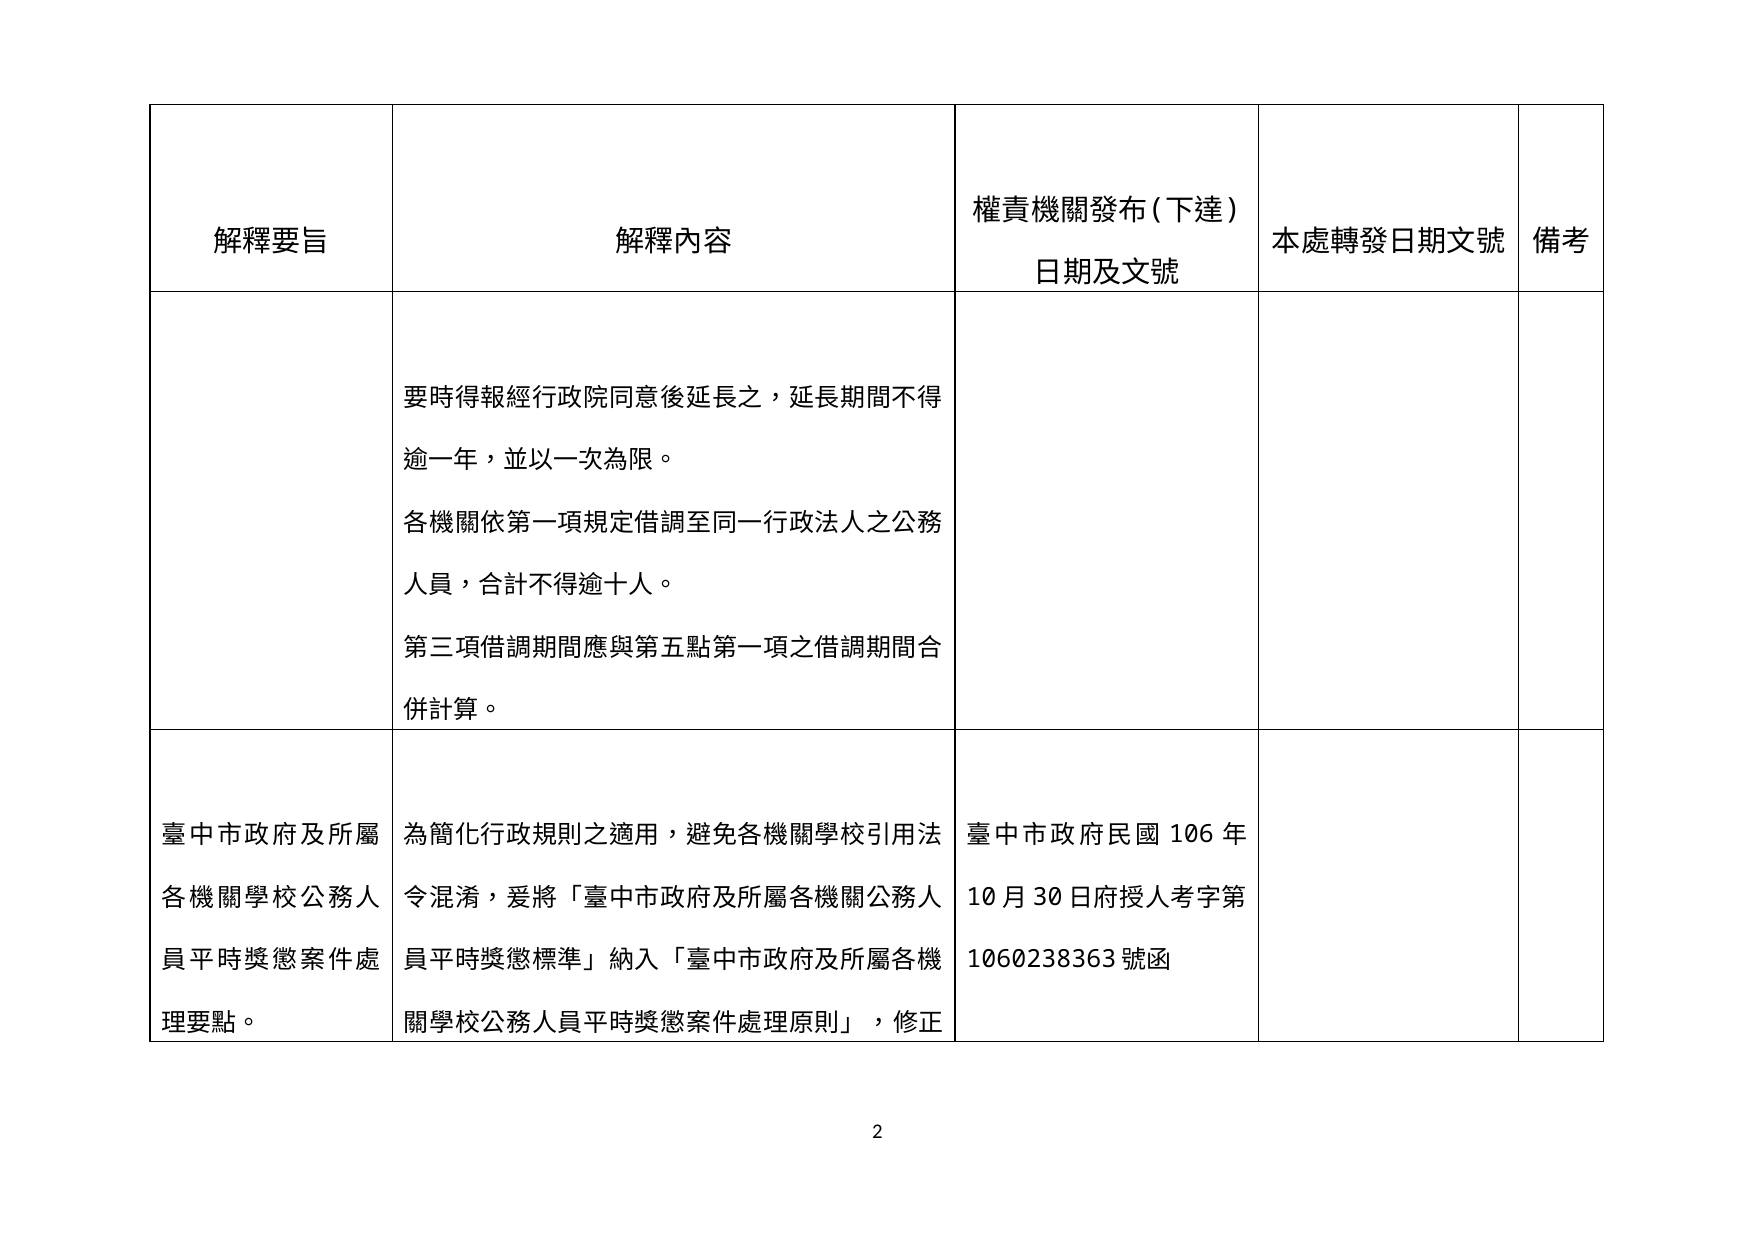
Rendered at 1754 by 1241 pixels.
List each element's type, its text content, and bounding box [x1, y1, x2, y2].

table_header 備考 [1519, 105, 1603, 291]
table_header 本處轉發日期文號 [1259, 105, 1518, 291]
table_header 解釋要旨 [151, 105, 392, 291]
table_cell [1259, 292, 1518, 728]
table_cell [151, 292, 392, 728]
table_cell 臺中市政府及所屬各機關學校公務人員平時獎懲案件處理要點。 [151, 730, 392, 1041]
table_cell [956, 292, 1258, 728]
table_cell 要時得報經行政院同意後延長之，延長期間不得逾一年，並以一次為限。 各機關依第一項規定借調至同一行政法人之公務人員，合計不得逾十人。 第三項借調期間應與第五點第一項之借調期間合併計算。 [393, 292, 954, 728]
table_header 權責機關發布(下達) 日期及文號 [956, 105, 1258, 291]
table_cell 為簡化行政規則之適用，避免各機關學校引用法令混淆，爰將「臺中市政府及所屬各機關公務人員平時獎懲標準」納入「臺中市政府及所屬各機關學校公務人員平時獎懲案件處理原則」，修正 [393, 730, 954, 1041]
table_cell [1519, 730, 1603, 1041]
table_cell [1519, 292, 1603, 728]
table_header 解釋內容 [393, 105, 954, 291]
table_cell [1259, 730, 1518, 1041]
table_cell 臺中市政府民國106年10月30日府授人考字第1060238363號函 [956, 730, 1258, 1041]
